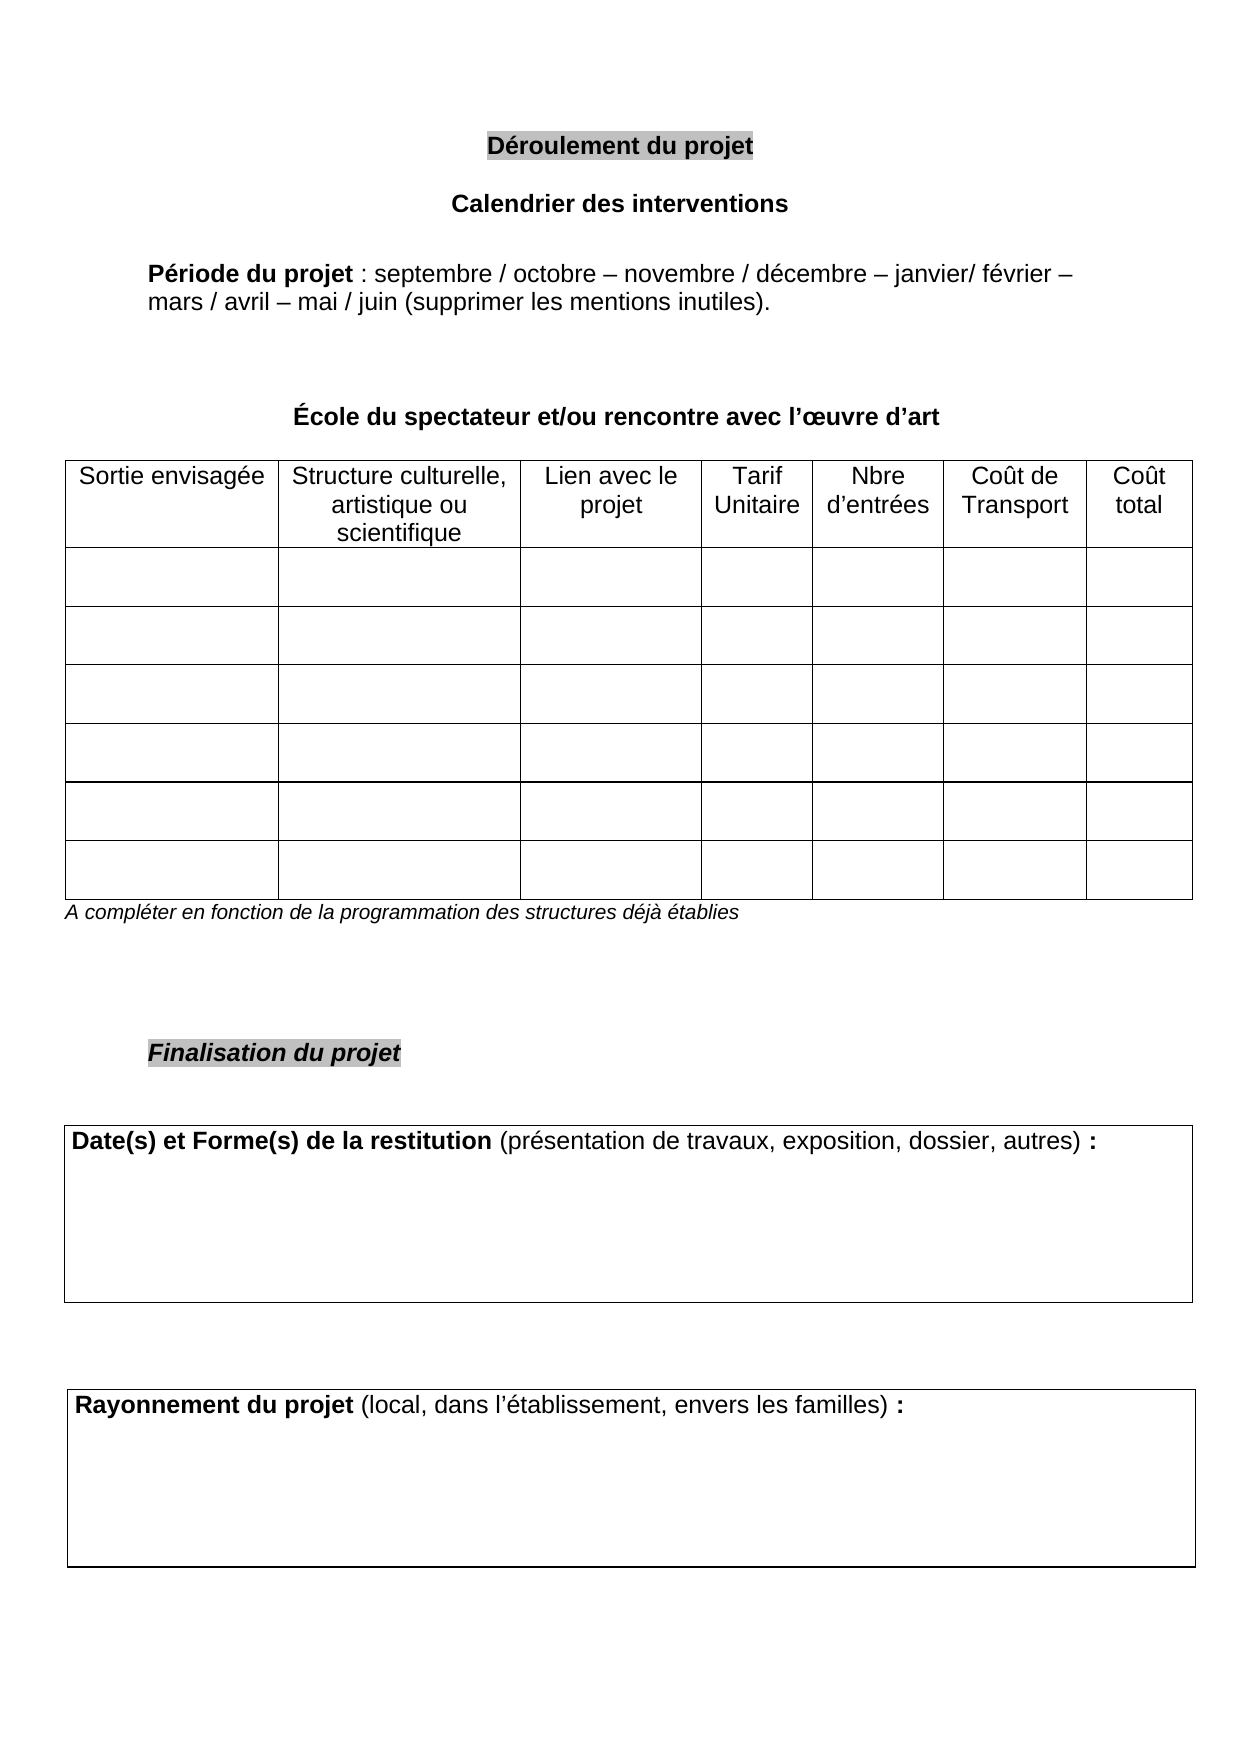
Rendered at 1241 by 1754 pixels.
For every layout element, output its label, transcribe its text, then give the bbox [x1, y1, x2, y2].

table_cell [66, 665, 278, 723]
table_cell [944, 783, 1086, 840]
table_cell [702, 724, 812, 781]
table_cell [521, 724, 701, 781]
table_cell [279, 841, 520, 898]
table_cell [813, 548, 943, 606]
text Calendrier des interventions [148, 189, 1092, 217]
text École du spectateur et/ou rencontre avec l’œuvre d’art [148, 402, 1092, 431]
table_header Tarif Unitaire [702, 461, 812, 547]
table_cell [66, 607, 278, 664]
table_cell [279, 665, 520, 723]
table_cell [66, 783, 278, 840]
table_cell [944, 841, 1086, 898]
table_cell [813, 783, 943, 840]
table_cell [944, 665, 1086, 723]
table_cell [1087, 607, 1192, 664]
table_cell [813, 665, 943, 723]
table_cell [1087, 841, 1192, 898]
table_cell [521, 607, 701, 664]
table_cell [279, 783, 520, 840]
table_cell [279, 607, 520, 664]
table_cell [702, 783, 812, 840]
table_cell [944, 724, 1086, 781]
table_header Structure culturelle, artistique ou scientifique [279, 461, 520, 547]
subtitle Déroulement du projet [148, 131, 1092, 160]
table_header Nbre d’entrées [813, 461, 943, 547]
table_cell [521, 783, 701, 840]
table_header Coût total [1087, 461, 1192, 547]
table_cell [702, 841, 812, 898]
table_cell [1087, 548, 1192, 606]
table_cell [702, 607, 812, 664]
table_cell [702, 665, 812, 723]
table_header Sortie envisagée [66, 461, 278, 547]
text A compléter en fonction de la programmation des structures déjà établies [65, 900, 1092, 923]
table_cell [279, 724, 520, 781]
table_cell [66, 841, 278, 898]
table_cell [521, 841, 701, 898]
table_cell [521, 665, 701, 723]
table_header Lien avec le projet [521, 461, 701, 547]
table_header Rayonnement du projet (local, dans l’établissement, envers les familles) : [68, 1390, 1195, 1566]
table_cell [944, 548, 1086, 606]
table_cell [702, 548, 812, 606]
table_cell [1087, 724, 1192, 781]
table_cell [813, 724, 943, 781]
table_cell [66, 548, 278, 606]
table_cell [813, 841, 943, 898]
subtitle Finalisation du projet [148, 1038, 1092, 1067]
table_header Coût de Transport [944, 461, 1086, 547]
table_cell [66, 724, 278, 781]
text Période du projet : septembre / octobre – novembre / décembre – janvier/ février – mars / avril – mai / juin (supprimer les mentions inutiles). [148, 259, 1092, 316]
table_cell [279, 548, 520, 606]
table_cell [1087, 665, 1192, 723]
table_cell [944, 607, 1086, 664]
table_cell [813, 607, 943, 664]
table_cell [1087, 783, 1192, 840]
table_header Date(s) et Forme(s) de la restitution (présentation de travaux, exposition, dossier, autres) : [65, 1126, 1192, 1302]
table_cell [521, 548, 701, 606]
